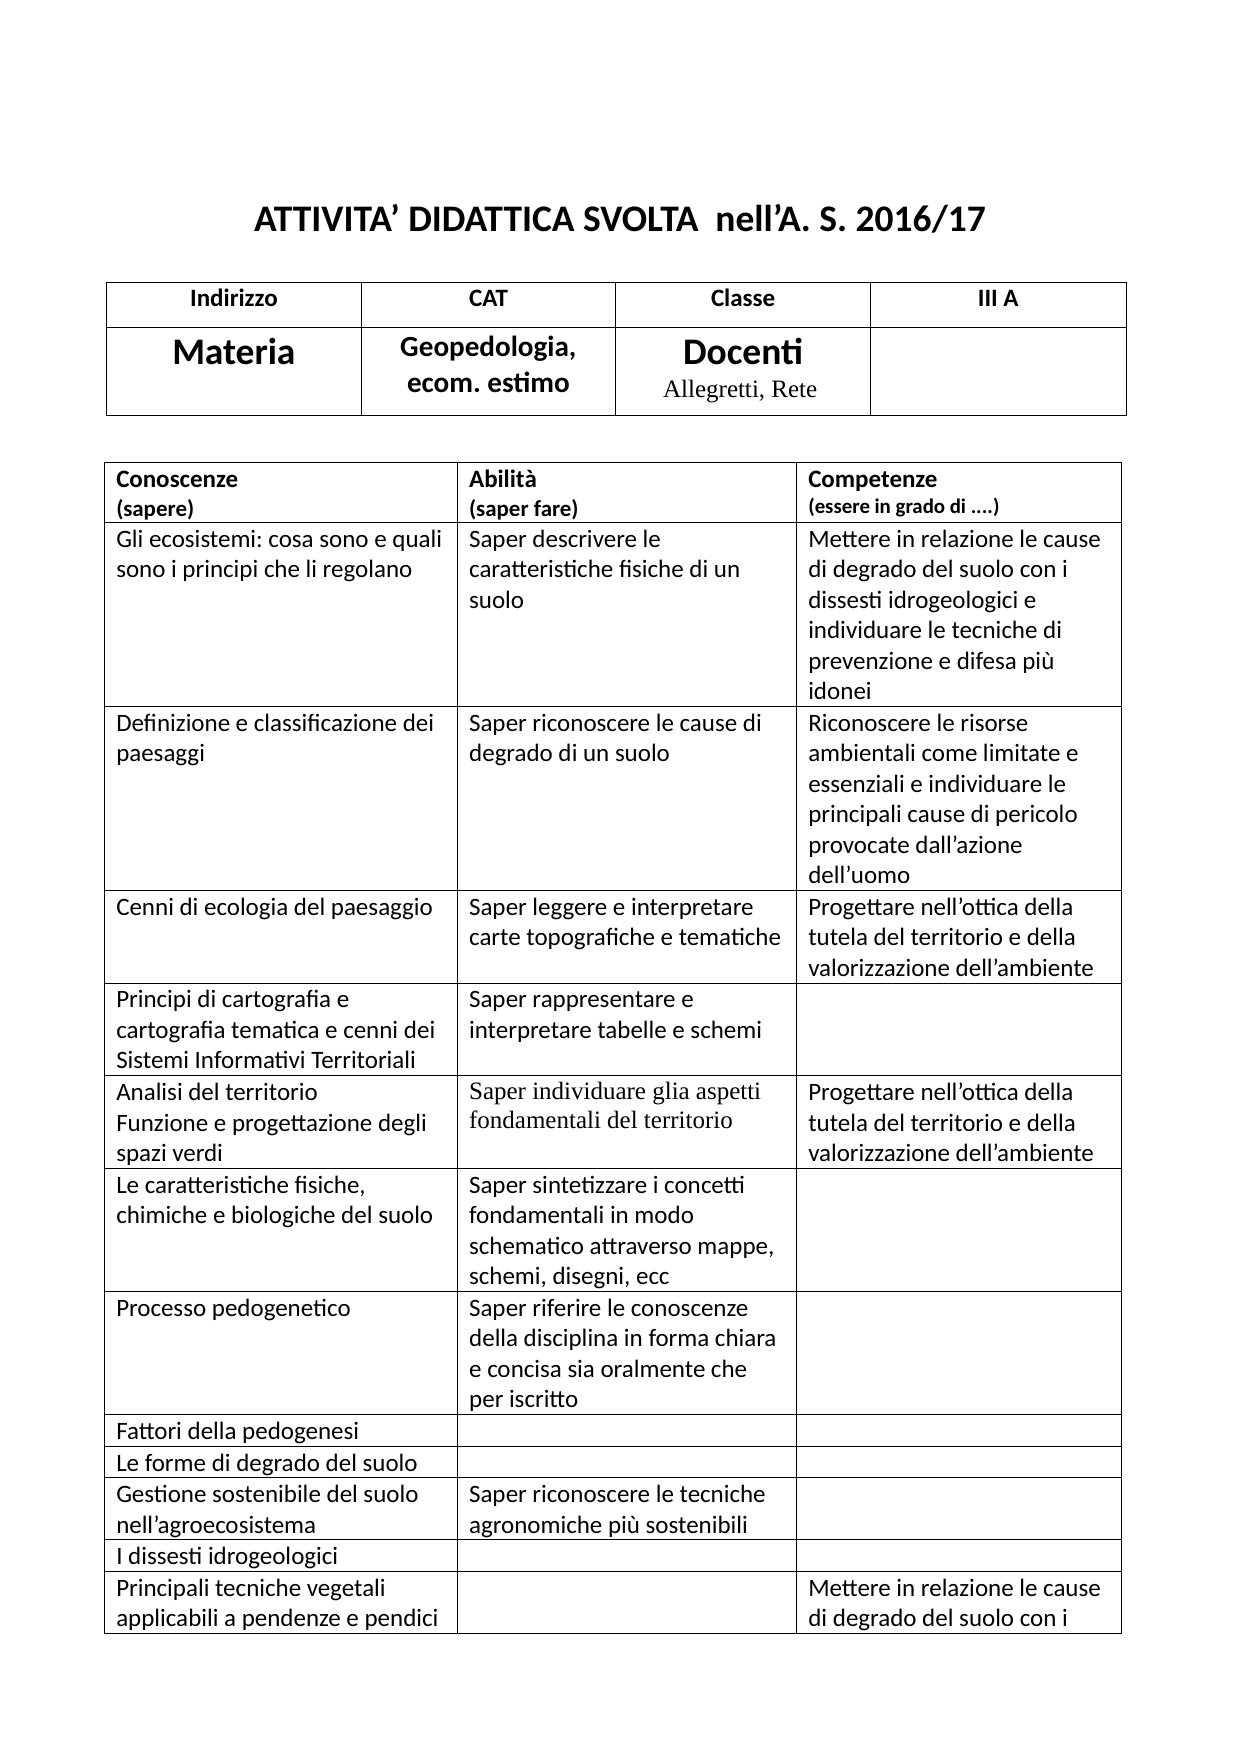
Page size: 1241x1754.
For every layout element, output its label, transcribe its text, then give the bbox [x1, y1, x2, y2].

table_cell Progettare nell’ottica della tutela del territorio e della valorizzazione dell’ambiente [797, 1076, 1121, 1168]
table_header Competenze (essere in grado di ....) [797, 463, 1121, 522]
table_cell [458, 1447, 796, 1477]
table_header Conoscenze (sapere) [105, 463, 457, 522]
table_cell Definizione e classificazione dei paesaggi [105, 707, 457, 890]
table_cell Geopedologia, ecom. estimo [362, 328, 615, 415]
table_cell Le forme di degrado del suolo [105, 1447, 457, 1477]
table_cell [797, 1169, 1121, 1291]
table_header Abilità (saper fare) [458, 463, 796, 522]
table_cell Saper leggere e interpretare carte topografiche e tematiche [458, 891, 796, 983]
table_cell [797, 1415, 1121, 1446]
table_cell Fattori della pedogenesi [105, 1415, 457, 1446]
table_cell Saper rappresentare e interpretare tabelle e schemi [458, 984, 796, 1075]
table_cell [458, 1415, 796, 1446]
table_cell Principi di cartografia e cartografia tematica e cenni dei Sistemi Informativi Territoriali [105, 984, 457, 1075]
table_cell [797, 1478, 1121, 1539]
table_cell Saper sintetizzare i concetti fondamentali in modo schematico attraverso mappe, schemi, disegni, ecc [458, 1169, 796, 1291]
table_cell [458, 1572, 796, 1633]
table_cell Materia [107, 328, 361, 415]
table_header CAT [362, 283, 615, 327]
table_cell [797, 1447, 1121, 1477]
table_cell Saper individuare glia aspetti fondamentali del territorio [458, 1076, 796, 1168]
table_cell [797, 1292, 1121, 1414]
table_cell Le caratteristiche fisiche, chimiche e biologiche del suolo [105, 1169, 457, 1291]
table_cell Docenti Allegretti, Rete [616, 328, 870, 415]
table_cell Saper riconoscere le tecniche agronomiche più sostenibili [458, 1478, 796, 1539]
table_cell [797, 1540, 1121, 1571]
table_cell Principali tecniche vegetali applicabili a pendenze e pendici [105, 1572, 457, 1633]
table_cell Gli ecosistemi: cosa sono e quali sono i principi che li regolano [105, 523, 457, 706]
table_cell Gestione sostenibile del suolo nell’agroecosistema [105, 1478, 457, 1539]
table_cell I dissesti idrogeologici [105, 1540, 457, 1571]
table_cell Processo pedogenetico [105, 1292, 457, 1414]
table_header Classe [616, 283, 870, 327]
text ATTIVITA’ DIDATTICA SVOLTA nell’A. S. 2016/17 [118, 194, 1122, 240]
table_cell Analisi del territorio Funzione e progettazione degli spazi verdi [105, 1076, 457, 1168]
table_cell [458, 1540, 796, 1571]
table_cell Cenni di ecologia del paesaggio [105, 891, 457, 983]
table_cell Progettare nell’ottica della tutela del territorio e della valorizzazione dell’ambiente [797, 891, 1121, 983]
table_cell Mettere in relazione le cause di degrado del suolo con i dissesti idrogeologici e individuare le tecniche di prevenzione e difesa più idonei [797, 523, 1121, 706]
table_cell [797, 984, 1121, 1075]
table_cell Saper riferire le conoscenze della disciplina in forma chiara e concisa sia oralmente che per iscritto [458, 1292, 796, 1414]
table_cell Riconoscere le risorse ambientali come limitate e essenziali e individuare le principali cause di pericolo provocate dall’azione dell’uomo [797, 707, 1121, 890]
table_header Indirizzo [107, 283, 361, 327]
table_cell Saper riconoscere le cause di degrado di un suolo [458, 707, 796, 890]
table_header III A [871, 283, 1126, 327]
table_cell Saper descrivere le caratteristiche fisiche di un suolo [458, 523, 796, 706]
table_cell Mettere in relazione le cause di degrado del suolo con i [797, 1572, 1121, 1633]
table_cell [871, 328, 1126, 415]
